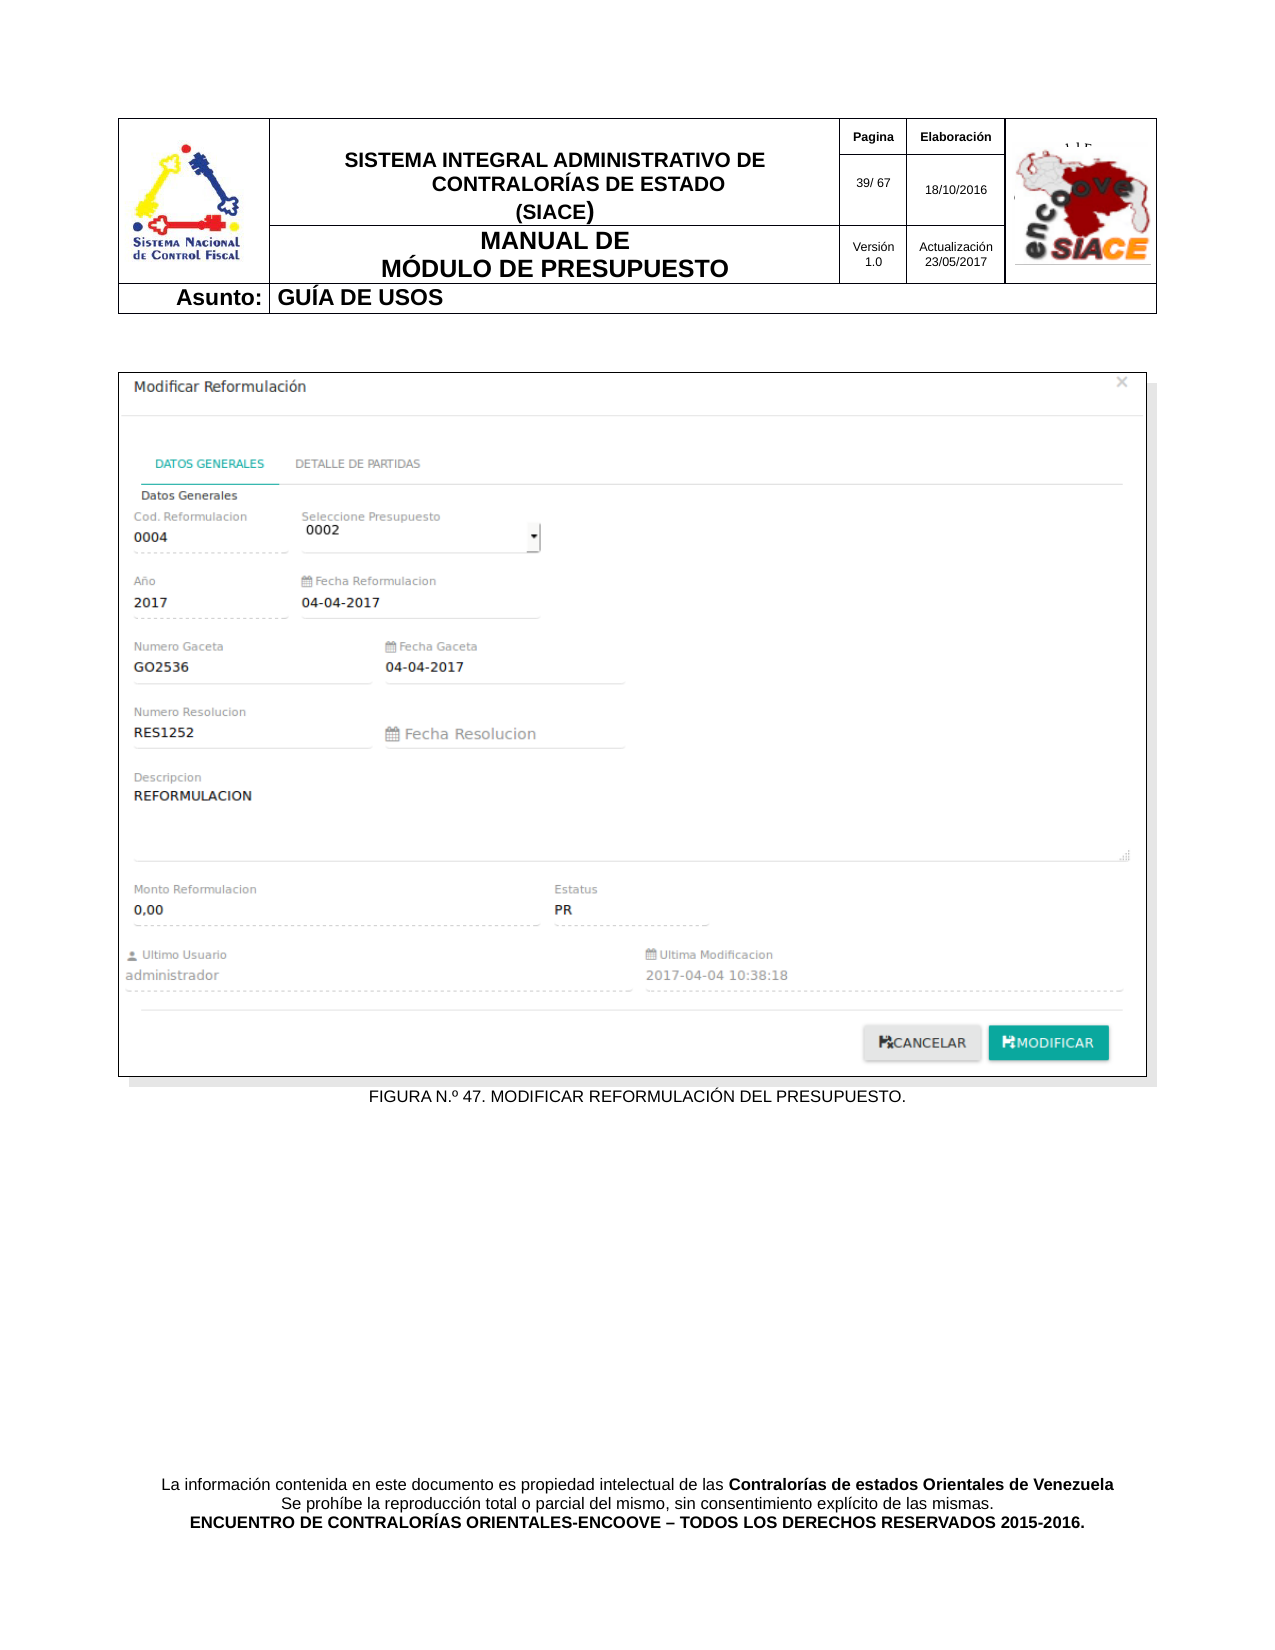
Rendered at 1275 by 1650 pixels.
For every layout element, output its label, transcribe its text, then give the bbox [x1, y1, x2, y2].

text FIGURA N.º 47. MODIFICAR REFORMULACIÓN DEL PRESUPUESTO. [118, 1077, 1157, 1106]
picture [1012, 142, 1151, 266]
picture [124, 140, 250, 266]
picture [121, 375, 1144, 1074]
